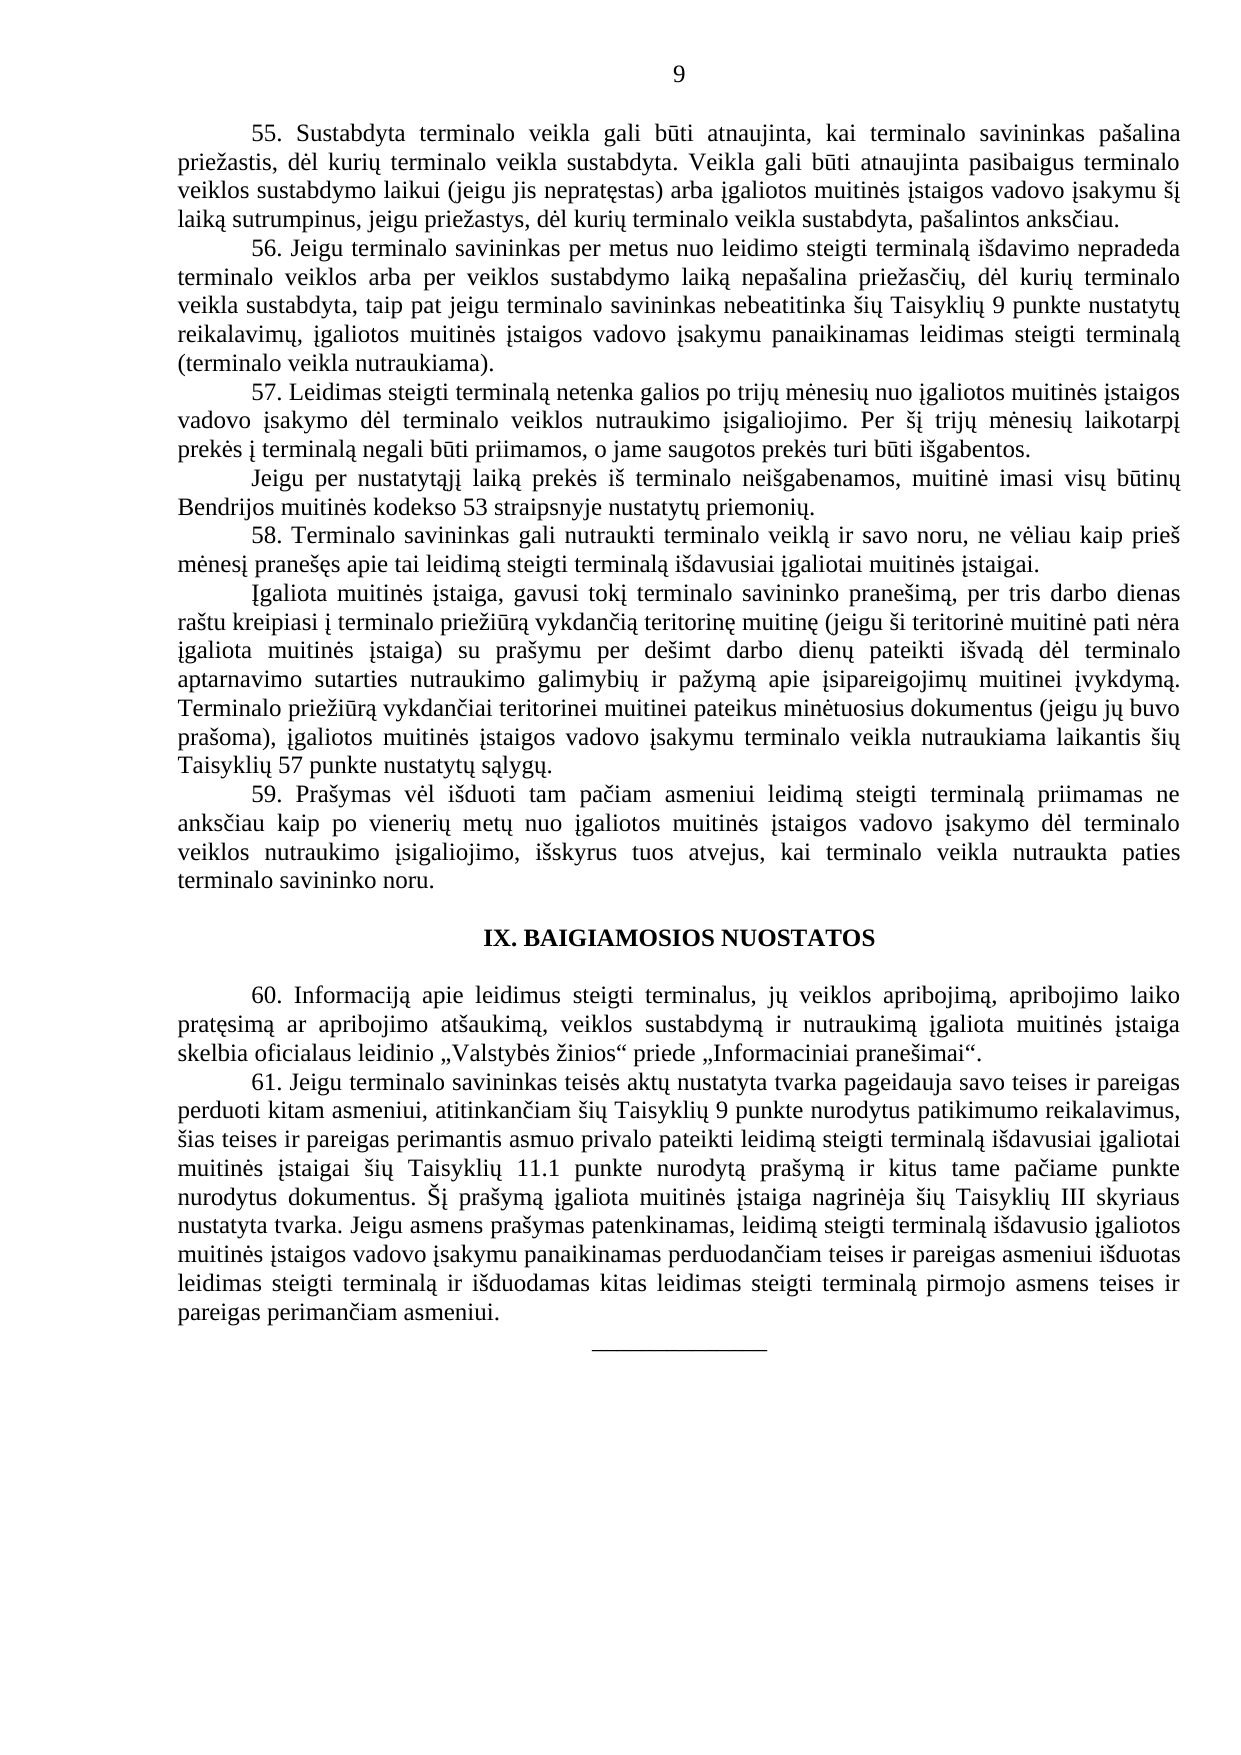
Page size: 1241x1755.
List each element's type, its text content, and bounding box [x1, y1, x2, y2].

text 61. Jeigu terminalo savininkas teisės aktų nustatyta tvarka pageidauja savo teises ir pareigas perduoti kitam asmeniui, atitinkančiam šių Taisyklių 9 punkte nurodytus patikimumo reikalavimus, šias teises ir pareigas perimantis asmuo privalo pateikti leidimą steigti terminalą išdavusiai įgaliotai muitinės įstaigai šių Taisyklių 11.1 punkte nurodytą prašymą ir kitus tame pačiame punkte nurodytus dokumentus. Šį prašymą įgaliota muitinės įstaiga nagrinėja šių Taisyklių III skyriaus nustatyta tvarka. Jeigu asmens prašymas patenkinamas, leidimą steigti terminalą išdavusio įgaliotos muitinės įstaigos vadovo įsakymu panaikinamas perduodančiam teises ir pareigas asmeniui išduotas leidimas steigti terminalą ir išduodamas kitas leidimas steigti terminalą pirmojo asmens teises ir pareigas perimančiam asmeniui. [177, 1067, 1181, 1326]
text 59. Prašymas vėl išduoti tam pačiam asmeniui leidimą steigti terminalą priimamas ne anksčiau kaip po vienerių metų nuo įgaliotos muitinės įstaigos vadovo įsakymo dėl terminalo veiklos nutraukimo įsigaliojimo, išskyrus tuos atvejus, kai terminalo veikla nutraukta paties terminalo savininko noru. [177, 779, 1181, 894]
text ______________ [177, 1326, 1181, 1354]
text Įgaliota muitinės įstaiga, gavusi tokį terminalo savininko pranešimą, per tris darbo dienas raštu kreipiasi į terminalo priežiūrą vykdančią teritorinę muitinę (jeigu ši teritorinė muitinė pati nėra įgaliota muitinės įstaiga) su prašymu per dešimt darbo dienų pateikti išvadą dėl terminalo aptarnavimo sutarties nutraukimo galimybių ir pažymą apie įsipareigojimų muitinei įvykdymą. Terminalo priežiūrą vykdančiai teritorinei muitinei pateikus minėtuosius dokumentus (jeigu jų buvo prašoma), įgaliotos muitinės įstaigos vadovo įsakymu terminalo veikla nutraukiama laikantis šių Taisyklių 57 punkte nustatytų sąlygų. [177, 578, 1181, 779]
text 56. Jeigu terminalo savininkas per metus nuo leidimo steigti terminalą išdavimo nepradeda terminalo veiklos arba per veiklos sustabdymo laiką nepašalina priežasčių, dėl kurių terminalo veikla sustabdyta, taip pat jeigu terminalo savininkas nebeatitinka šių Taisyklių 9 punkte nustatytų reikalavimų, įgaliotos muitinės įstaigos vadovo įsakymu panaikinamas leidimas steigti terminalą (terminalo veikla nutraukiama). [177, 233, 1181, 377]
text Jeigu per nustatytąjį laiką prekės iš terminalo neišgabenamos, muitinė imasi visų būtinų Bendrijos muitinės kodekso 53 straipsnyje nustatytų priemonių. [177, 463, 1181, 521]
text 58. Terminalo savininkas gali nutraukti terminalo veiklą ir savo noru, ne vėliau kaip prieš mėnesį pranešęs apie tai leidimą steigti terminalą išdavusiai įgaliotai muitinės įstaigai. [177, 521, 1181, 578]
text 55. Sustabdyta terminalo veikla gali būti atnaujinta, kai terminalo savininkas pašalina priežastis, dėl kurių terminalo veikla sustabdyta. Veikla gali būti atnaujinta pasibaigus terminalo veiklos sustabdymo laikui (jeigu jis nepratęstas) arba įgaliotos muitinės įstaigos vadovo įsakymu šį laiką sutrumpinus, jeigu priežastys, dėl kurių terminalo veikla sustabdyta, pašalintos anksčiau. [177, 118, 1181, 233]
text 57. Leidimas steigti terminalą netenka galios po trijų mėnesių nuo įgaliotos muitinės įstaigos vadovo įsakymo dėl terminalo veiklos nutraukimo įsigaliojimo. Per šį trijų mėnesių laikotarpį prekės į terminalą negali būti priimamos, o jame saugotos prekės turi būti išgabentos. [177, 377, 1181, 463]
text 60. Informaciją apie leidimus steigti terminalus, jų veiklos apribojimą, apribojimo laiko pratęsimą ar apribojimo atšaukimą, veiklos sustabdymą ir nutraukimą įgaliota muitinės įstaiga skelbia oficialaus leidinio „Valstybės žinios“ priede „Informaciniai pranešimai“. [177, 981, 1181, 1067]
text IX. BAIGIAMOSIOS NUOSTATOS [177, 923, 1181, 952]
